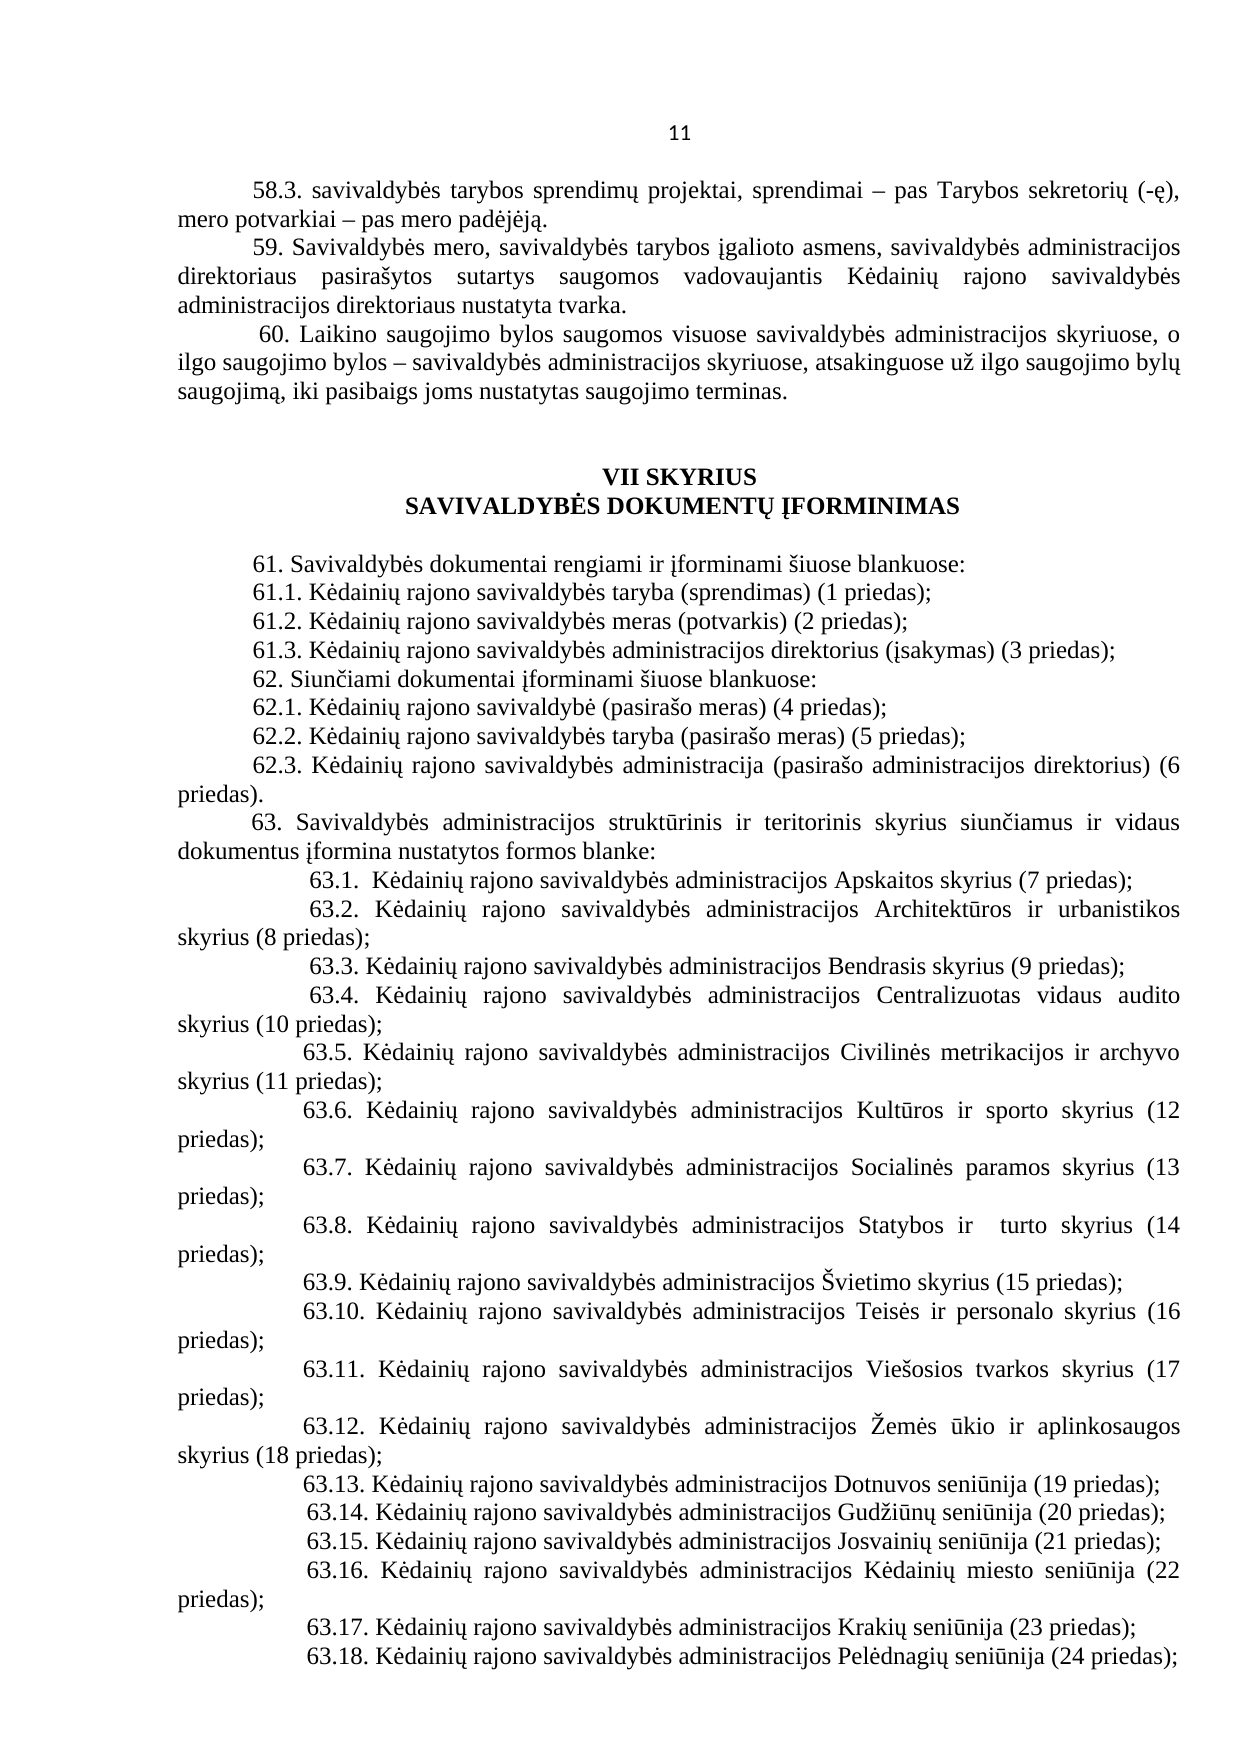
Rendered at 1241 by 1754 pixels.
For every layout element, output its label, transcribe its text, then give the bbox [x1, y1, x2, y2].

text 63.2. Kėdainių rajono savivaldybės administracijos Architektūros ir urbanistikos skyrius (8 priedas); [177, 894, 1181, 951]
text 60. Laikino saugojimo bylos saugomos visuose savivaldybės administracijos skyriuose, o ilgo saugojimo bylos – savivaldybės administracijos skyriuose, atsakinguose už ilgo saugojimo bylų saugojimą, iki pasibaigs joms nustatytas saugojimo terminas. [177, 319, 1181, 405]
text 58.3. savivaldybės tarybos sprendimų projektai, sprendimai – pas Tarybos sekretorių (-ę), mero potvarkiai – pas mero padėjėją. [177, 175, 1181, 232]
text 61. Savivaldybės dokumentai rengiami ir įforminami šiuose blankuose: [177, 549, 1181, 577]
text VII SKYRIUS [177, 462, 1181, 491]
text 63.17. Kėdainių rajono savivaldybės administracijos Krakių seniūnija (23 priedas); [177, 1612, 1181, 1641]
text 63.9. Kėdainių rajono savivaldybės administracijos Švietimo skyrius (15 priedas); [177, 1267, 1181, 1296]
text 63.7. Kėdainių rajono savivaldybės administracijos Socialinės paramos skyrius (13 priedas); [177, 1152, 1181, 1210]
text 63.1. Kėdainių rajono savivaldybės administracijos Apskaitos skyrius (7 priedas); [177, 865, 1181, 894]
text 63.16. Kėdainių rajono savivaldybės administracijos Kėdainių miesto seniūnija (22 priedas); [177, 1555, 1181, 1612]
text 61.3. Kėdainių rajono savivaldybės administracijos direktorius (įsakymas) (3 priedas); [177, 635, 1181, 664]
text 62.1. Kėdainių rajono savivaldybė (pasirašo meras) (4 priedas); [177, 692, 1181, 721]
text 63.12. Kėdainių rajono savivaldybės administracijos Žemės ūkio ir aplinkosaugos skyrius (18 priedas); [177, 1411, 1181, 1469]
text 59. Savivaldybės mero, savivaldybės tarybos įgalioto asmens, savivaldybės administracijos direktoriaus pasirašytos sutartys saugomos vadovaujantis Kėdainių rajono savivaldybės administracijos direktoriaus nustatyta tvarka. [177, 232, 1181, 319]
text 63.4. Kėdainių rajono savivaldybės administracijos Centralizuotas vidaus audito skyrius (10 priedas); [177, 980, 1181, 1037]
text 63.14. Kėdainių rajono savivaldybės administracijos Gudžiūnų seniūnija (20 priedas); [177, 1497, 1181, 1526]
text 63.8. Kėdainių rajono savivaldybės administracijos Statybos ir turto skyrius (14 priedas); [177, 1210, 1181, 1267]
text 61.2. Kėdainių rajono savivaldybės meras (potvarkis) (2 priedas); [177, 606, 1181, 635]
text 63.18. Kėdainių rajono savivaldybės administracijos Pelėdnagių seniūnija (24 priedas); [177, 1641, 1181, 1670]
text SAVIVALDYBĖS DOKUMENTŲ ĮFORMINIMAS [177, 491, 1181, 520]
text 61.1. Kėdainių rajono savivaldybės taryba (sprendimas) (1 priedas); [177, 577, 1181, 606]
text 63.15. Kėdainių rajono savivaldybės administracijos Josvainių seniūnija (21 priedas); [177, 1526, 1181, 1555]
text 63.3. Kėdainių rajono savivaldybės administracijos Bendrasis skyrius (9 priedas); [177, 951, 1181, 980]
text 62.2. Kėdainių rajono savivaldybės taryba (pasirašo meras) (5 priedas); [177, 721, 1181, 750]
text 63.6. Kėdainių rajono savivaldybės administracijos Kultūros ir sporto skyrius (12 priedas); [177, 1095, 1181, 1152]
text 62. Siunčiami dokumentai įforminami šiuose blankuose: [177, 664, 1181, 692]
text 62.3. Kėdainių rajono savivaldybės administracija (pasirašo administracijos direktorius) (6 priedas). [177, 750, 1181, 807]
text 63.10. Kėdainių rajono savivaldybės administracijos Teisės ir personalo skyrius (16 priedas); [177, 1296, 1181, 1354]
text 63.13. Kėdainių rajono savivaldybės administracijos Dotnuvos seniūnija (19 priedas); [177, 1469, 1181, 1497]
text 63.11. Kėdainių rajono savivaldybės administracijos Viešosios tvarkos skyrius (17 priedas); [177, 1354, 1181, 1411]
text 63. Savivaldybės administracijos struktūrinis ir teritorinis skyrius siunčiamus ir vidaus dokumentus įformina nustatytos formos blanke: [177, 807, 1181, 865]
text 63.5. Kėdainių rajono savivaldybės administracijos Civilinės metrikacijos ir archyvo skyrius (11 priedas); [177, 1037, 1181, 1095]
